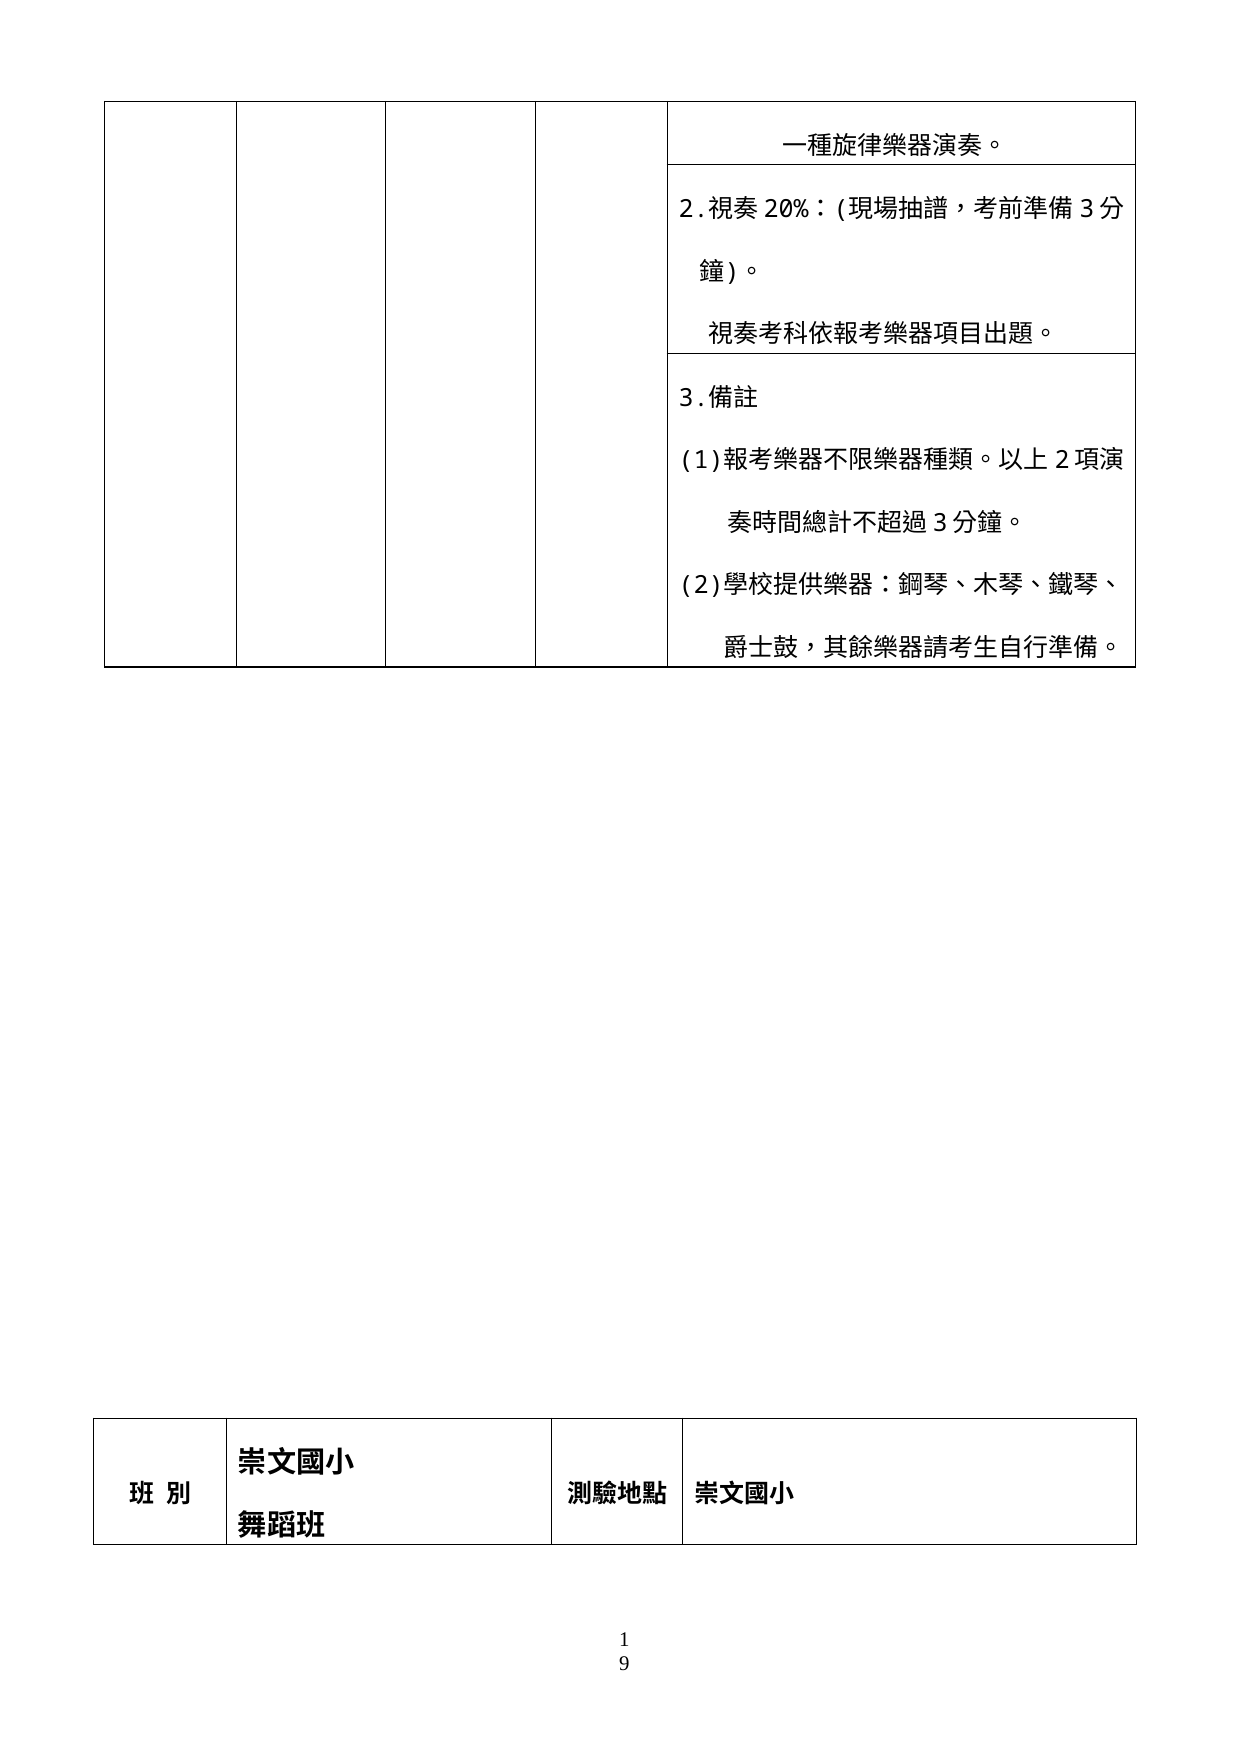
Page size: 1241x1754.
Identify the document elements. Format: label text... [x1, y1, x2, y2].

table_header 崇文國小 舞蹈班 [227, 1419, 551, 1543]
table_cell 3.備註 (1)報考樂器不限樂器種類。以上2項演奏時間總計不超過3分鐘。 (2)學校提供樂器：鋼琴、木琴、鐵琴、爵士鼓，其餘樂器請考生自行準備。 [668, 354, 1135, 666]
table_cell 一種旋律樂器演奏。 [668, 102, 1135, 164]
table_cell [536, 102, 667, 666]
table_cell [386, 102, 535, 666]
table_header 崇文國小 [683, 1419, 1136, 1543]
table_header 測驗地點 [552, 1419, 682, 1543]
table_cell [105, 102, 236, 666]
table_header 班 別 [94, 1419, 226, 1543]
table_cell 2.視奏20%：(現場抽譜，考前準備3分鐘)。 視奏考科依報考樂器項目出題。 [668, 165, 1135, 353]
table_cell [237, 102, 385, 666]
